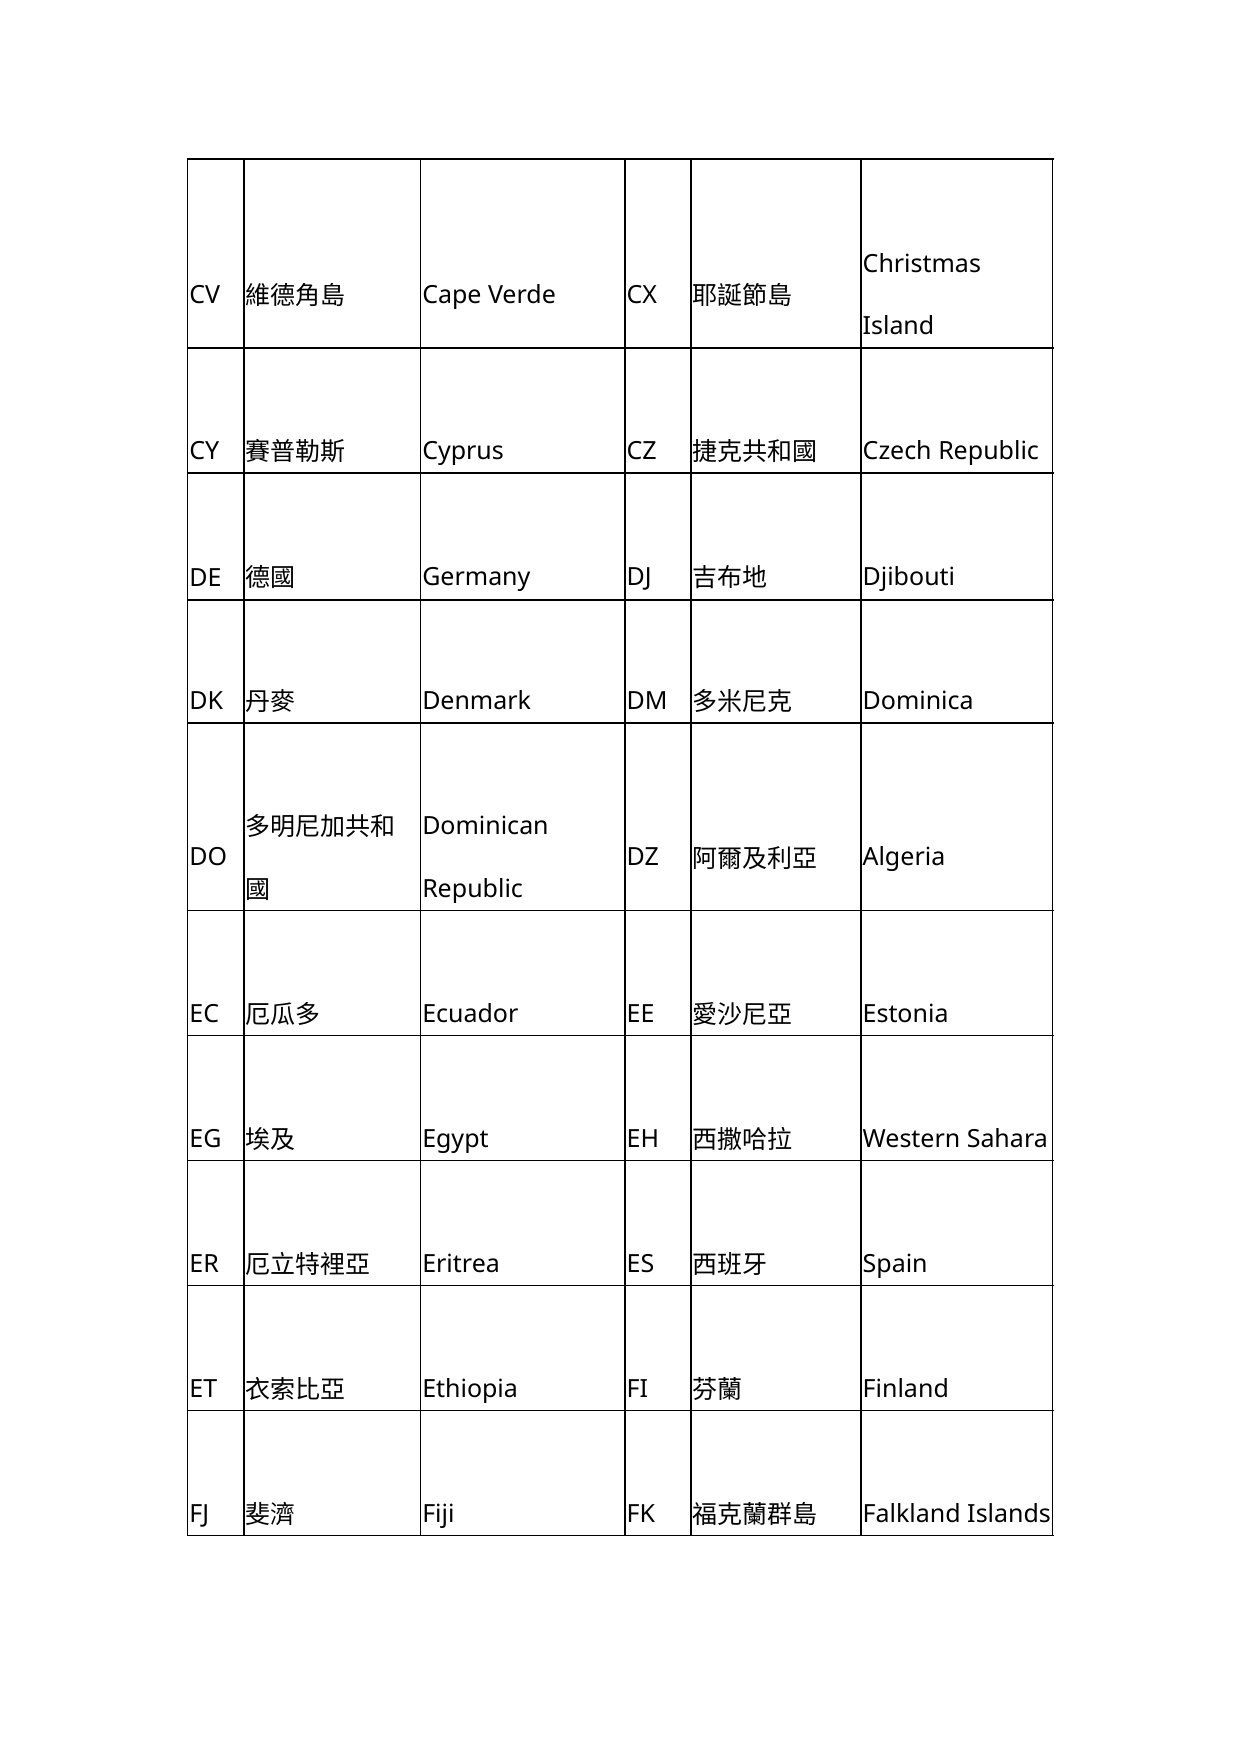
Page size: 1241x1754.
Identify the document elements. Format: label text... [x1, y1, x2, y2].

table_cell 捷克共和國 [692, 349, 860, 472]
table_cell 吉布地 [692, 474, 860, 599]
table_cell EC [188, 911, 243, 1035]
table_cell EE [626, 911, 690, 1035]
table_cell 耶誕節島 [692, 160, 860, 347]
table_cell 衣索比亞 [245, 1286, 420, 1410]
table_cell DZ [626, 724, 690, 910]
table_cell Germany [421, 474, 624, 599]
table_cell 多米尼克 [692, 601, 860, 722]
table_cell 芬蘭 [692, 1286, 860, 1410]
table_cell EH [626, 1036, 690, 1160]
table_cell Egypt [421, 1036, 624, 1160]
table_cell Fiji [421, 1411, 624, 1535]
table_cell CY [188, 349, 243, 472]
table_cell 西撒哈拉 [692, 1036, 860, 1160]
table_cell 埃及 [245, 1036, 420, 1160]
table_cell 多明尼加共和國 [245, 724, 420, 910]
table_cell Czech Republic [862, 349, 1052, 472]
table_cell 愛沙尼亞 [692, 911, 860, 1035]
table_cell Algeria [862, 724, 1052, 910]
table_cell Eritrea [421, 1161, 624, 1285]
table_cell 厄立特裡亞 [245, 1161, 420, 1285]
table_cell DM [626, 601, 690, 722]
table_cell Christmas Island [862, 160, 1052, 347]
table_cell Ethiopia [421, 1286, 624, 1410]
table_cell EG [188, 1036, 243, 1160]
table_cell FI [626, 1286, 690, 1410]
table_cell 斐濟 [245, 1411, 420, 1535]
table_cell Spain [862, 1161, 1052, 1285]
table_cell Ecuador [421, 911, 624, 1035]
table_cell 維德角島 [245, 160, 420, 347]
table_cell CX [626, 160, 690, 347]
table_cell Cape Verde [421, 160, 624, 347]
table_cell DJ [626, 474, 690, 599]
table_cell DK [188, 601, 243, 722]
table_cell Falkland Islands [862, 1411, 1052, 1535]
table_cell Dominican Republic [421, 724, 624, 910]
table_cell ER [188, 1161, 243, 1285]
table_cell 福克蘭群島 [692, 1411, 860, 1535]
table_cell 賽普勒斯 [245, 349, 420, 472]
table_cell Cyprus [421, 349, 624, 472]
table_cell 丹麥 [245, 601, 420, 722]
table_cell 德國 [245, 474, 420, 599]
table_cell CZ [626, 349, 690, 472]
table_cell Denmark [421, 601, 624, 722]
table_cell Dominica [862, 601, 1052, 722]
table_cell Djibouti [862, 474, 1052, 599]
table_cell ET [188, 1286, 243, 1410]
table_cell DO [188, 724, 243, 910]
table_cell FJ [188, 1411, 243, 1535]
table_cell CV [188, 160, 243, 347]
table_cell Western Sahara [862, 1036, 1052, 1160]
table_cell FK [626, 1411, 690, 1535]
table_cell ES [626, 1161, 690, 1285]
table_cell Estonia [862, 911, 1052, 1035]
table_cell DE [188, 474, 243, 599]
table_cell 厄瓜多 [245, 911, 420, 1035]
table_cell 西班牙 [692, 1161, 860, 1285]
table_cell 阿爾及利亞 [692, 724, 860, 910]
table_cell Finland [862, 1286, 1052, 1410]
